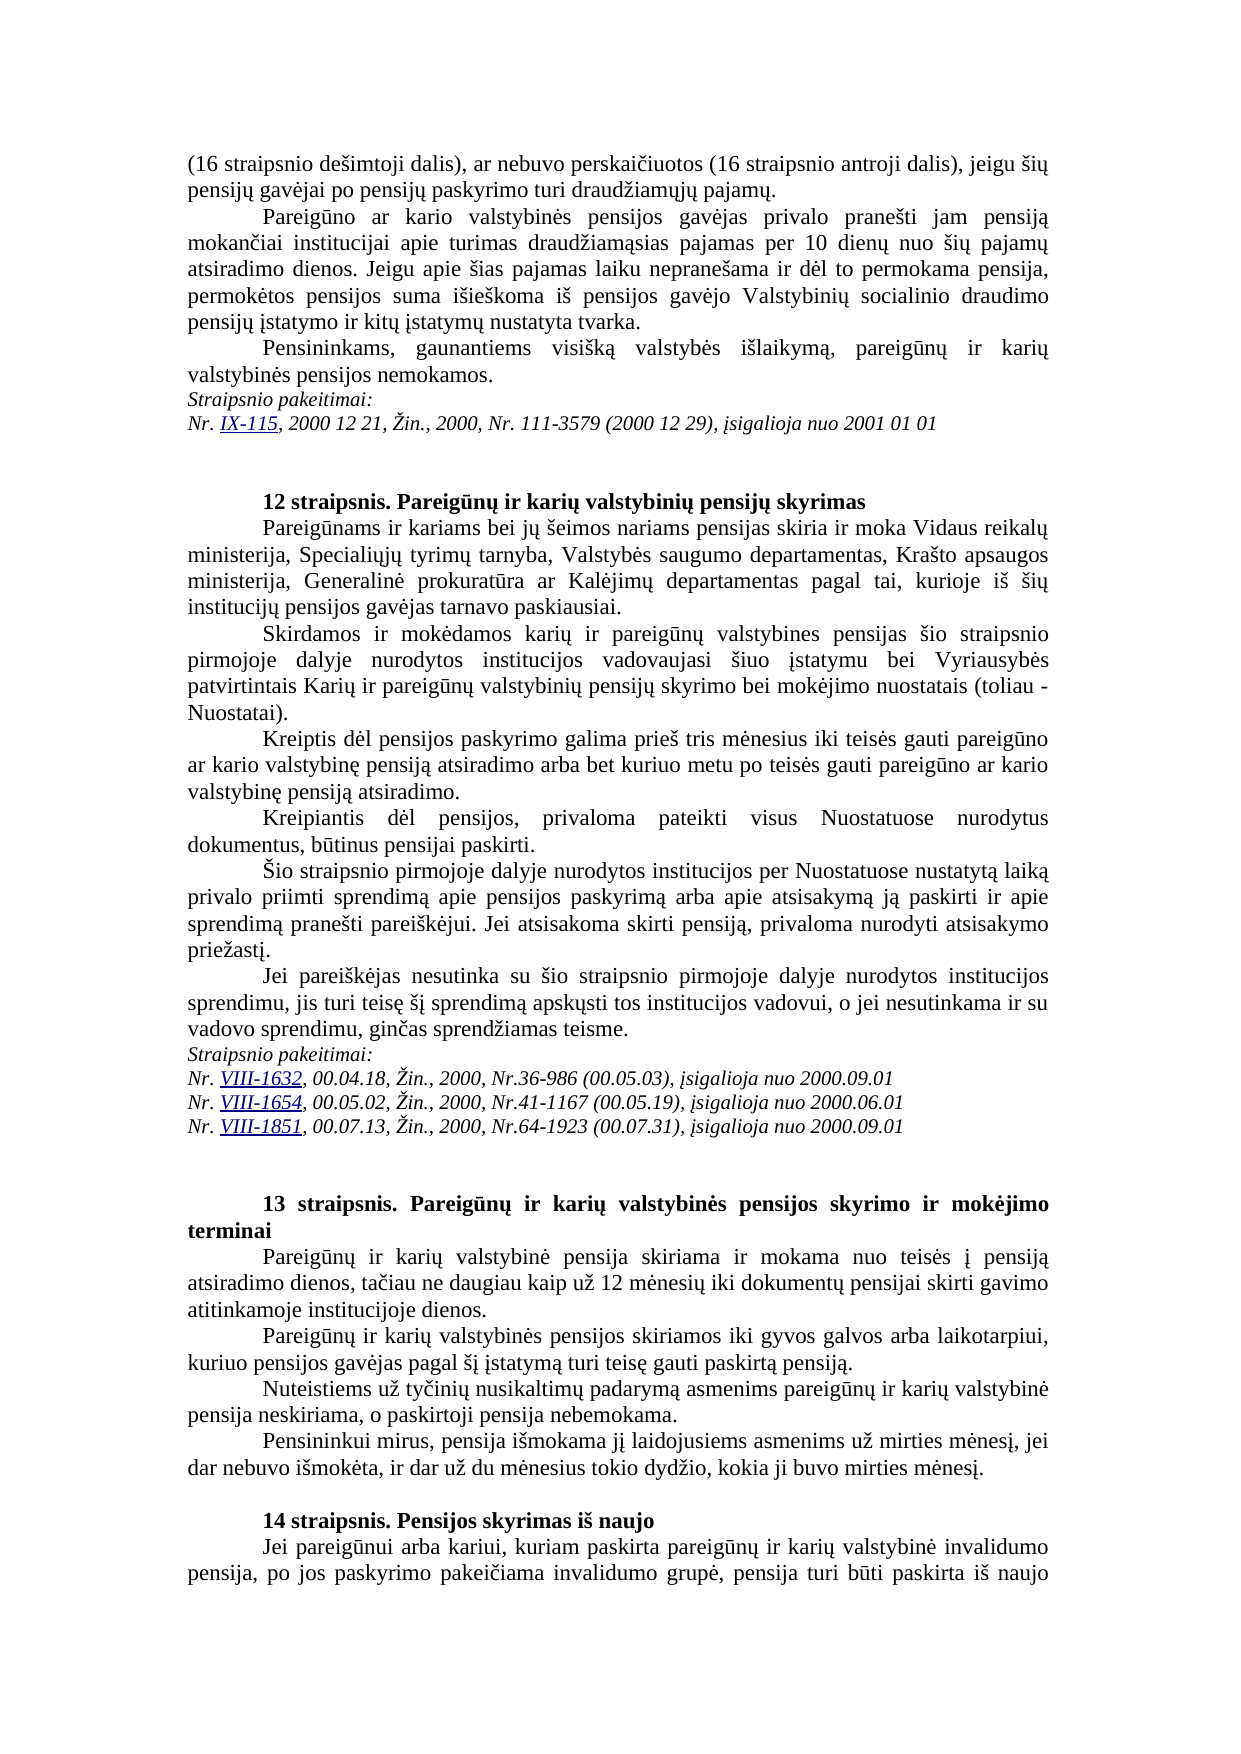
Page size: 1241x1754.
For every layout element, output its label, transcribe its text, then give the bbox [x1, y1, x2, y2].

text Pensininkams, gaunantiems visišką valstybės išlaikymą, pareigūnų ir karių valstybinės pensijos nemokamos. [187, 334, 1050, 387]
text Pareigūnų ir karių valstybinės pensijos skiriamos iki gyvos galvos arba laikotarpiui, kuriuo pensijos gavėjas pagal šį įstatymą turi teisę gauti paskirtą pensiją. [187, 1322, 1050, 1375]
text Pensininkui mirus, pensija išmokama jį laidojusiems asmenims už mirties mėnesį, jei dar nebuvo išmokėta, ir dar už du mėnesius tokio dydžio, kokia ji buvo mirties mėnesį. [187, 1428, 1050, 1480]
text Straipsnio pakeitimai: [187, 1041, 1050, 1066]
text Kreiptis dėl pensijos paskyrimo galima prieš tris mėnesius iki teisės gauti pareigūno ar kario valstybinę pensiją atsiradimo arba bet kuriuo metu po teisės gauti pareigūno ar kario valstybinę pensiją atsiradimo. [187, 725, 1050, 804]
text Kreipiantis dėl pensijos, privaloma pateikti visus Nuostatuose nurodytus dokumentus, būtinus pensijai paskirti. [187, 804, 1050, 857]
text (16 straipsnio dešimtoji dalis), ar nebuvo perskaičiuotos (16 straipsnio antroji dalis), jeigu šių pensijų gavėjai po pensijų paskyrimo turi draudžiamųjų pajamų. [187, 150, 1050, 203]
text 14 straipsnis. Pensijos skyrimas iš naujo [187, 1507, 1050, 1533]
text Šio straipsnio pirmojoje dalyje nurodytos institucijos per Nuostatuose nustatytą laiką privalo priimti sprendimą apie pensijos paskyrimą arba apie atsisakymą ją paskirti ir apie sprendimą pranešti pareiškėjui. Jei atsisakoma skirti pensiją, privaloma nurodyti atsisakymo priežastį. [187, 857, 1050, 962]
text Nuteistiems už tyčinių nusikaltimų padarymą asmenims pareigūnų ir karių valstybinė pensija neskiriama, o paskirtoji pensija nebemokama. [187, 1375, 1050, 1428]
text Pareigūno ar kario valstybinės pensijos gavėjas privalo pranešti jam pensiją mokančiai institucijai apie turimas draudžiamąsias pajamas per 10 dienų nuo šių pajamų atsiradimo dienos. Jeigu apie šias pajamas laiku nepranešama ir dėl to permokama pensija, permokėtos pensijos suma išieškoma iš pensijos gavėjo Valstybinių socialinio draudimo pensijų įstatymo ir kitų įstatymų nustatyta tvarka. [187, 203, 1050, 334]
text 13 straipsnis. Pareigūnų ir karių valstybinės pensijos skyrimo ir mokėjimo terminai [187, 1190, 1050, 1243]
text Pareigūnams ir kariams bei jų šeimos nariams pensijas skiria ir moka Vidaus reikalų ministerija, Specialiųjų tyrimų tarnyba, Valstybės saugumo departamentas, Krašto apsaugos ministerija, Generalinė prokuratūra ar Kalėjimų departamentas pagal tai, kurioje iš šių institucijų pensijos gavėjas tarnavo paskiausiai. [187, 514, 1050, 620]
text Jei pareigūnui arba kariui, kuriam paskirta pareigūnų ir karių valstybinė invalidumo pensija, po jos paskyrimo pakeičiama invalidumo grupė, pensija turi būti paskirta iš naujo [187, 1533, 1050, 1586]
text Nr. VIII-1654, 00.05.02, Žin., 2000, Nr.41-1167 (00.05.19), įsigalioja nuo 2000.06.01 [187, 1089, 1050, 1114]
text Straipsnio pakeitimai: [187, 387, 1050, 411]
text Nr. IX-115, 2000 12 21, Žin., 2000, Nr. 111-3579 (2000 12 29), įsigalioja nuo 2001 01 01 [187, 411, 1050, 435]
text Nr. VIII-1851, 00.07.13, Žin., 2000, Nr.64-1923 (00.07.31), įsigalioja nuo 2000.09.01 [187, 1114, 1050, 1138]
text Pareigūnų ir karių valstybinė pensija skiriama ir mokama nuo teisės į pensiją atsiradimo dienos, tačiau ne daugiau kaip už 12 mėnesių iki dokumentų pensijai skirti gavimo atitinkamoje institucijoje dienos. [187, 1243, 1050, 1322]
text 12 straipsnis. Pareigūnų ir karių valstybinių pensijų skyrimas [187, 488, 1050, 514]
text Jei pareiškėjas nesutinka su šio straipsnio pirmojoje dalyje nurodytos institucijos sprendimu, jis turi teisę šį sprendimą apskųsti tos institucijos vadovui, o jei nesutinkama ir su vadovo sprendimu, ginčas sprendžiamas teisme. [187, 962, 1050, 1041]
text Nr. VIII-1632, 00.04.18, Žin., 2000, Nr.36-986 (00.05.03), įsigalioja nuo 2000.09.01 [187, 1066, 1050, 1089]
text Skirdamos ir mokėdamos karių ir pareigūnų valstybines pensijas šio straipsnio pirmojoje dalyje nurodytos institucijos vadovaujasi šiuo įstatymu bei Vyriausybės patvirtintais Karių ir pareigūnų valstybinių pensijų skyrimo bei mokėjimo nuostatais (toliau - Nuostatai). [187, 620, 1050, 725]
